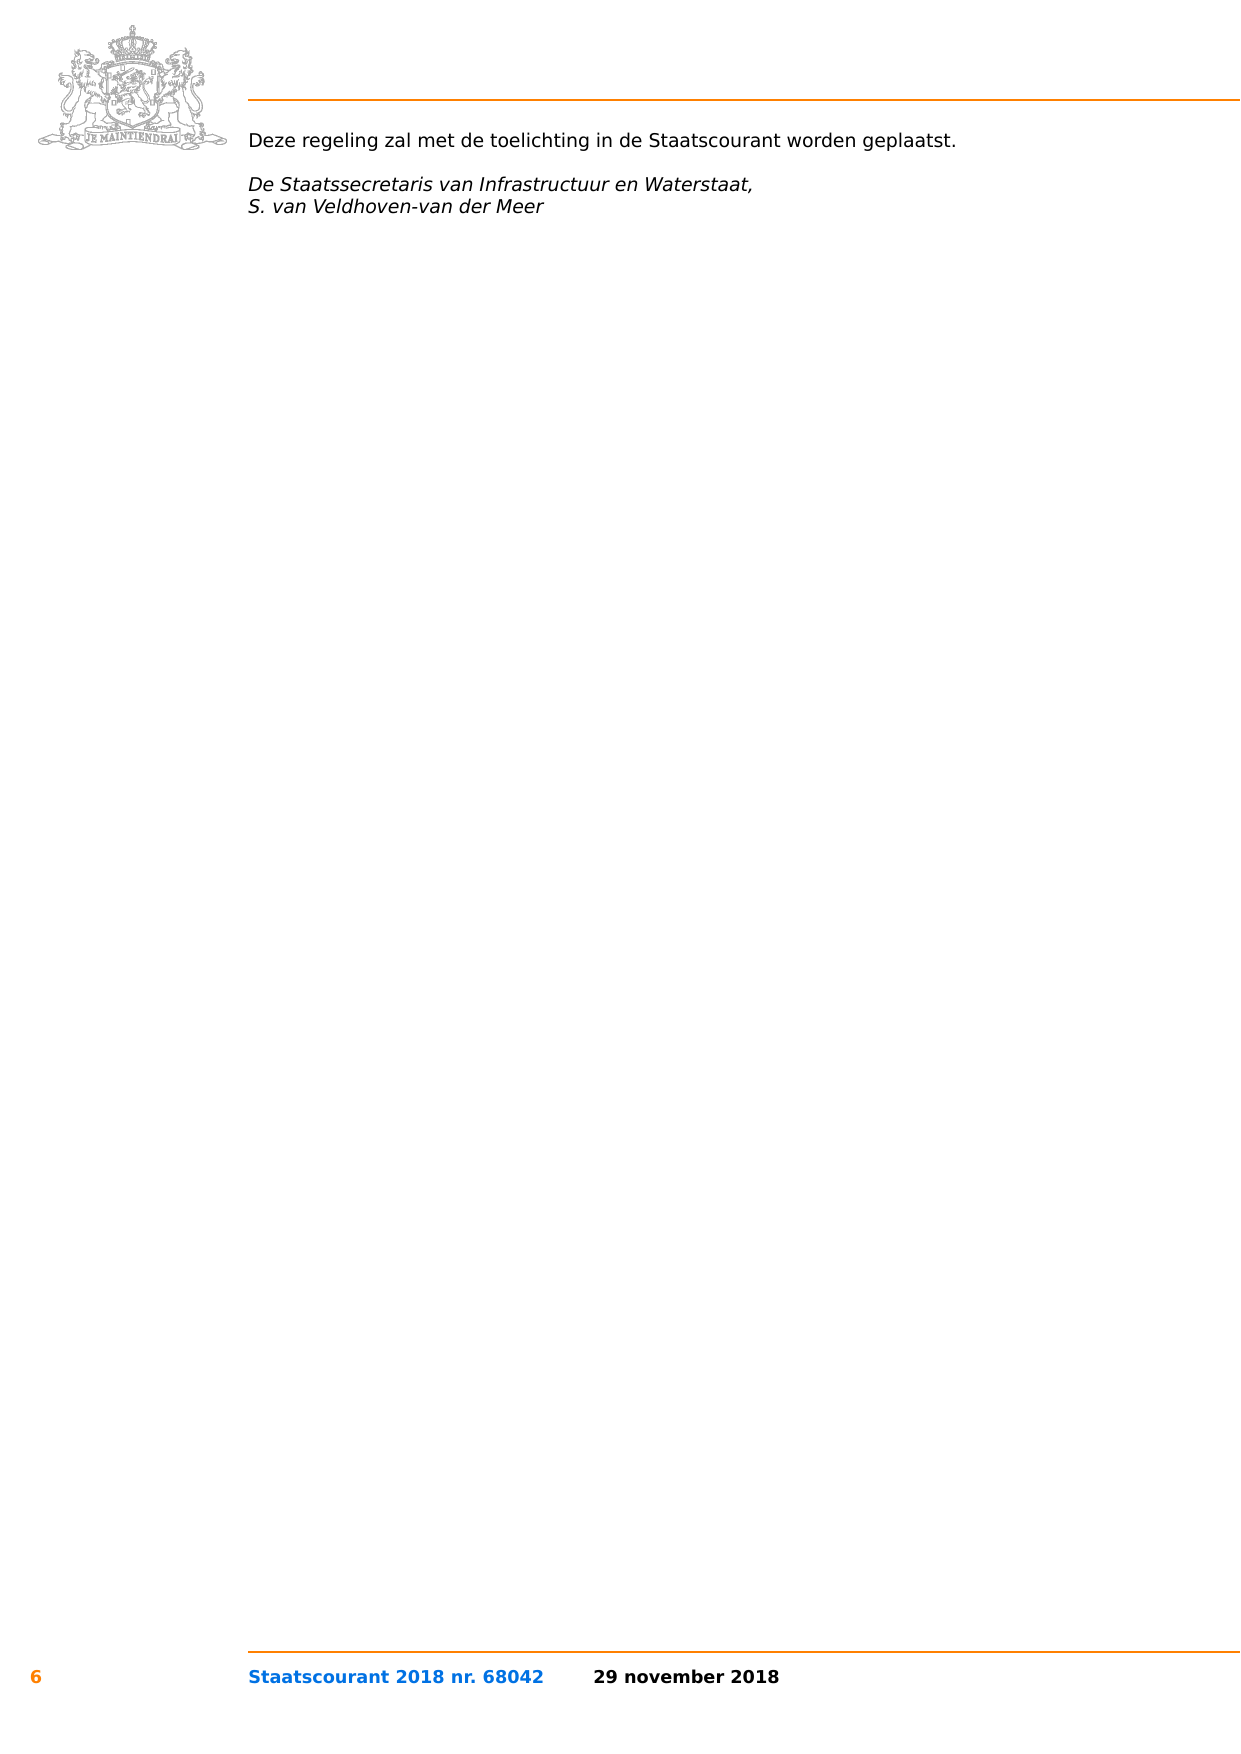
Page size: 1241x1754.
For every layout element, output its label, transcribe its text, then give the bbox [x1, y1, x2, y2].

text De Staatssecretaris van Infrastructuur en Waterstaat, S. van Veldhoven-van der Meer [248, 174, 1163, 218]
text Deze regeling zal met de toelichting in de Staatscourant worden geplaatst. [248, 130, 1163, 152]
picture [38, 25, 227, 150]
